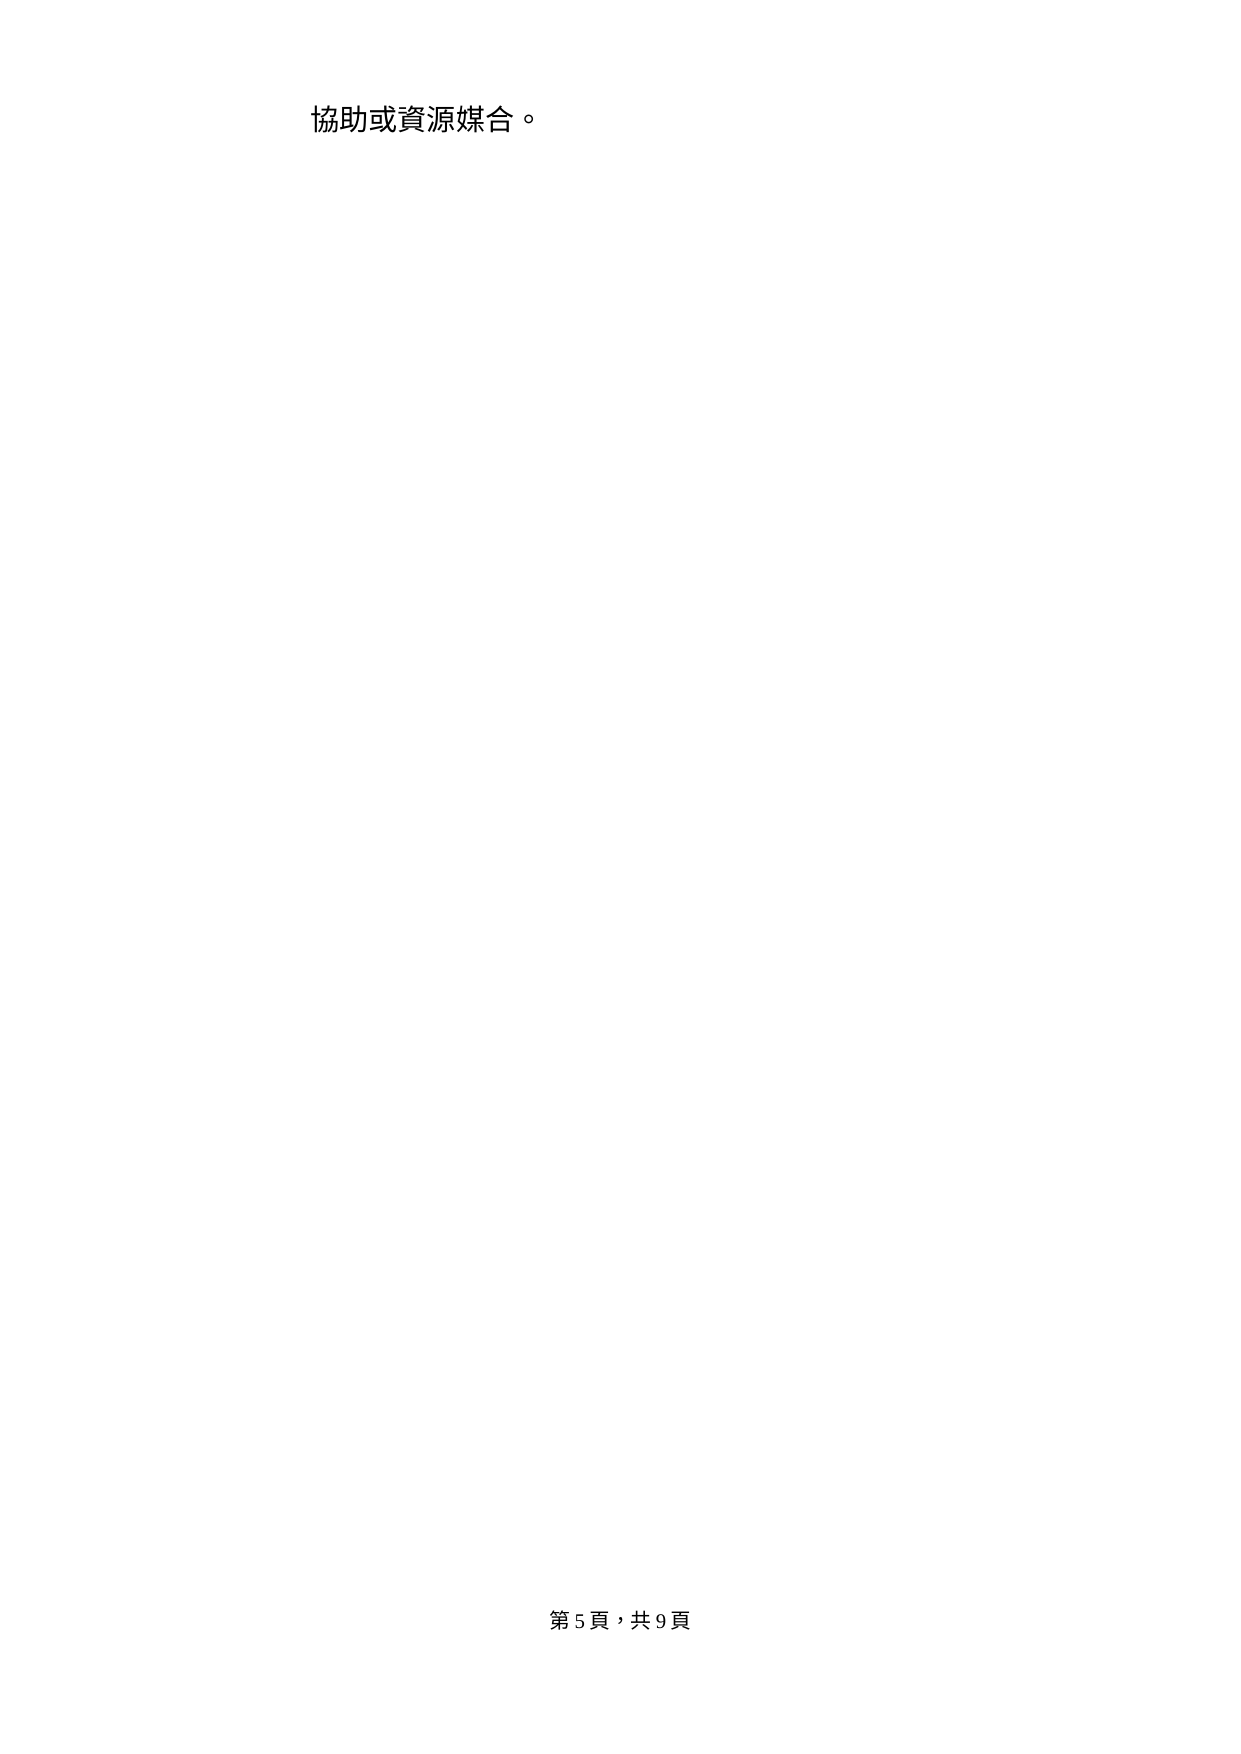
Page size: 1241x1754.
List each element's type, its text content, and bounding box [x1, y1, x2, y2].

list 協助或資源媒合。 [253, 96, 1053, 138]
